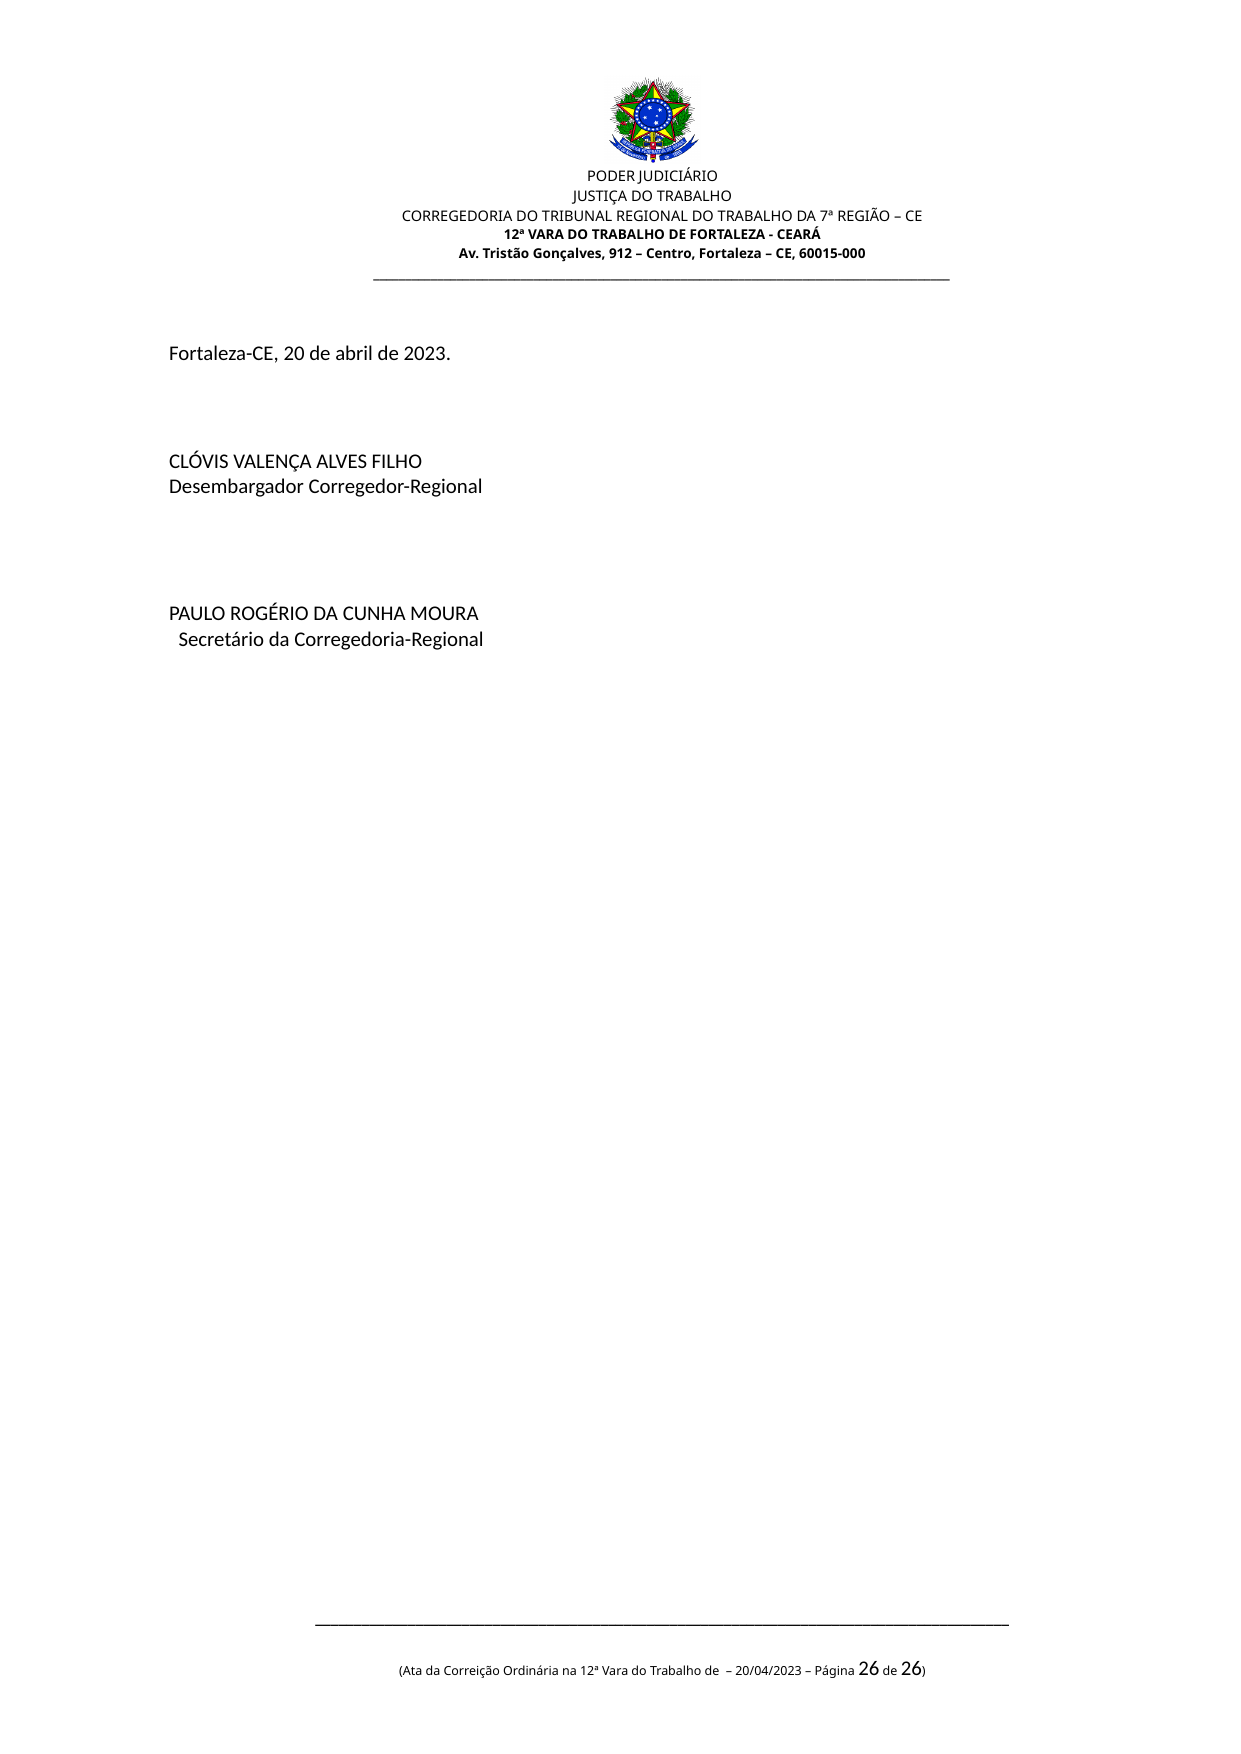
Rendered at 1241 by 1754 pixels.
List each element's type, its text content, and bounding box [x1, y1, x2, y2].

text CLÓVIS VALENÇA ALVES FILHO [169, 448, 1155, 473]
text Fortaleza-CE, 20 de abril de 2023. [169, 340, 1155, 366]
text Desembargador Corregedor-Regional [169, 473, 1155, 499]
text Secretário da Corregedoria-Regional [169, 626, 1155, 651]
picture [604, 75, 700, 164]
text PAULO ROGÉRIO DA CUNHA MOURA [169, 600, 1155, 626]
